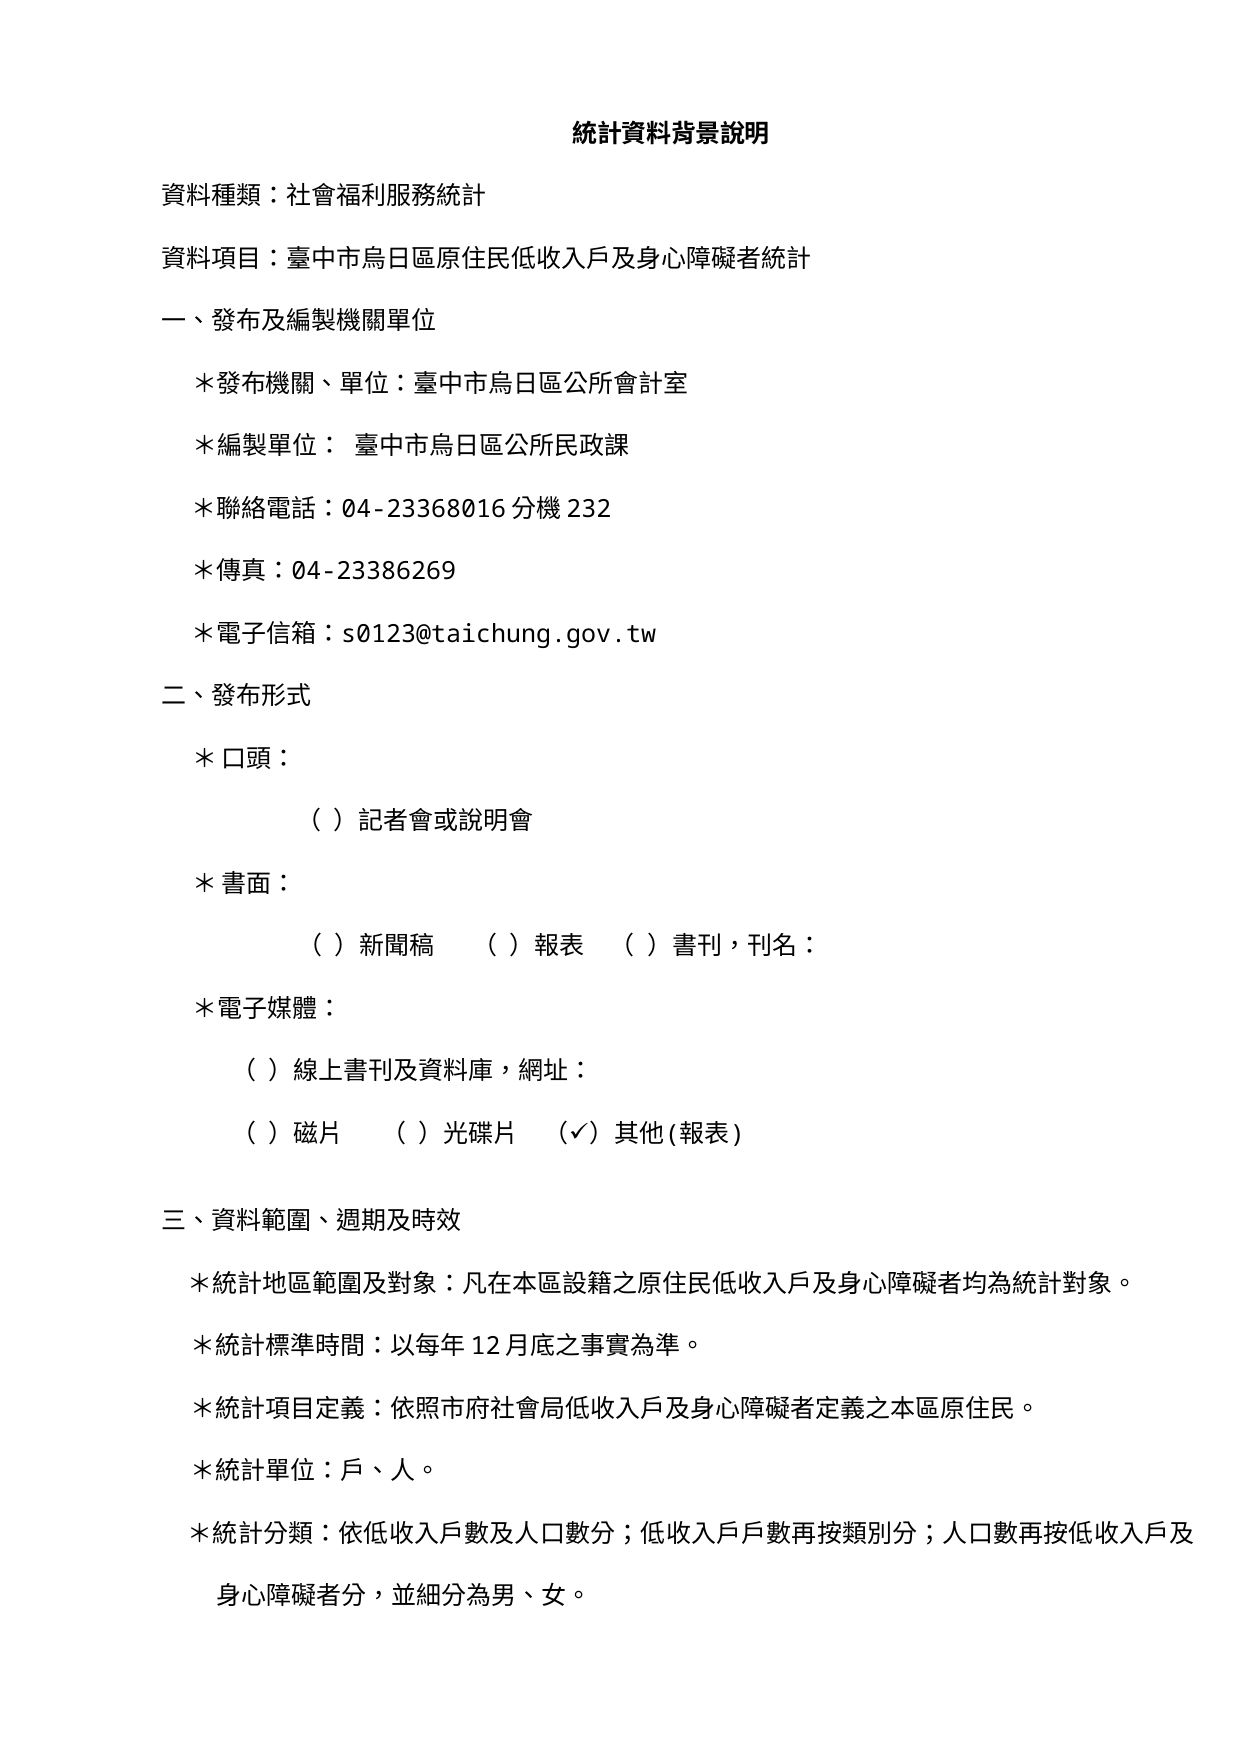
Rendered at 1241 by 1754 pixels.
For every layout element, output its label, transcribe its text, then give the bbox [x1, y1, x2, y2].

table_header 統計資料背景說明 資料種類：社會福利服務統計 資料項目：臺中市烏日區原住民低收入戶及身心障礙者統計 一、發布及編製機關單位 ＊發布機關、單位：臺中市烏日區公所會計室 ＊編製單位： 臺中市烏日區公所民政課 ＊聯絡電話：04-23368016分機232 ＊傳真：04-23386269 ＊電子信箱：s0123@taichung.gov.tw 二、發布形式 口頭： （ ）記者會或說明會 書面： （ ）新聞稿 （ ）報表 （ ）書刊，刊名： ＊電子媒體： （ ）線上書刊及資料庫，網址： （ ）磁片 （ ）光碟片 （ü）其他(報表) 三、資料範圍、週期及時效 ＊統計地區範圍及對象：凡在本區設籍之原住民低收入戶及身心障礙者均為統計對象。 ＊統計標準時間：以每年12月底之事實為準。 ＊統計項目定義：依照市府社會局低收入戶及身心障礙者定義之本區原住民。 ＊統計單位：戶、人。 ＊統計分類：依低收入戶數及人口數分；低收入戶戶數再按類別分；人口數再按低收入戶及身心障礙者分，並細分為男、女。 [150, 90, 1209, 1615]
